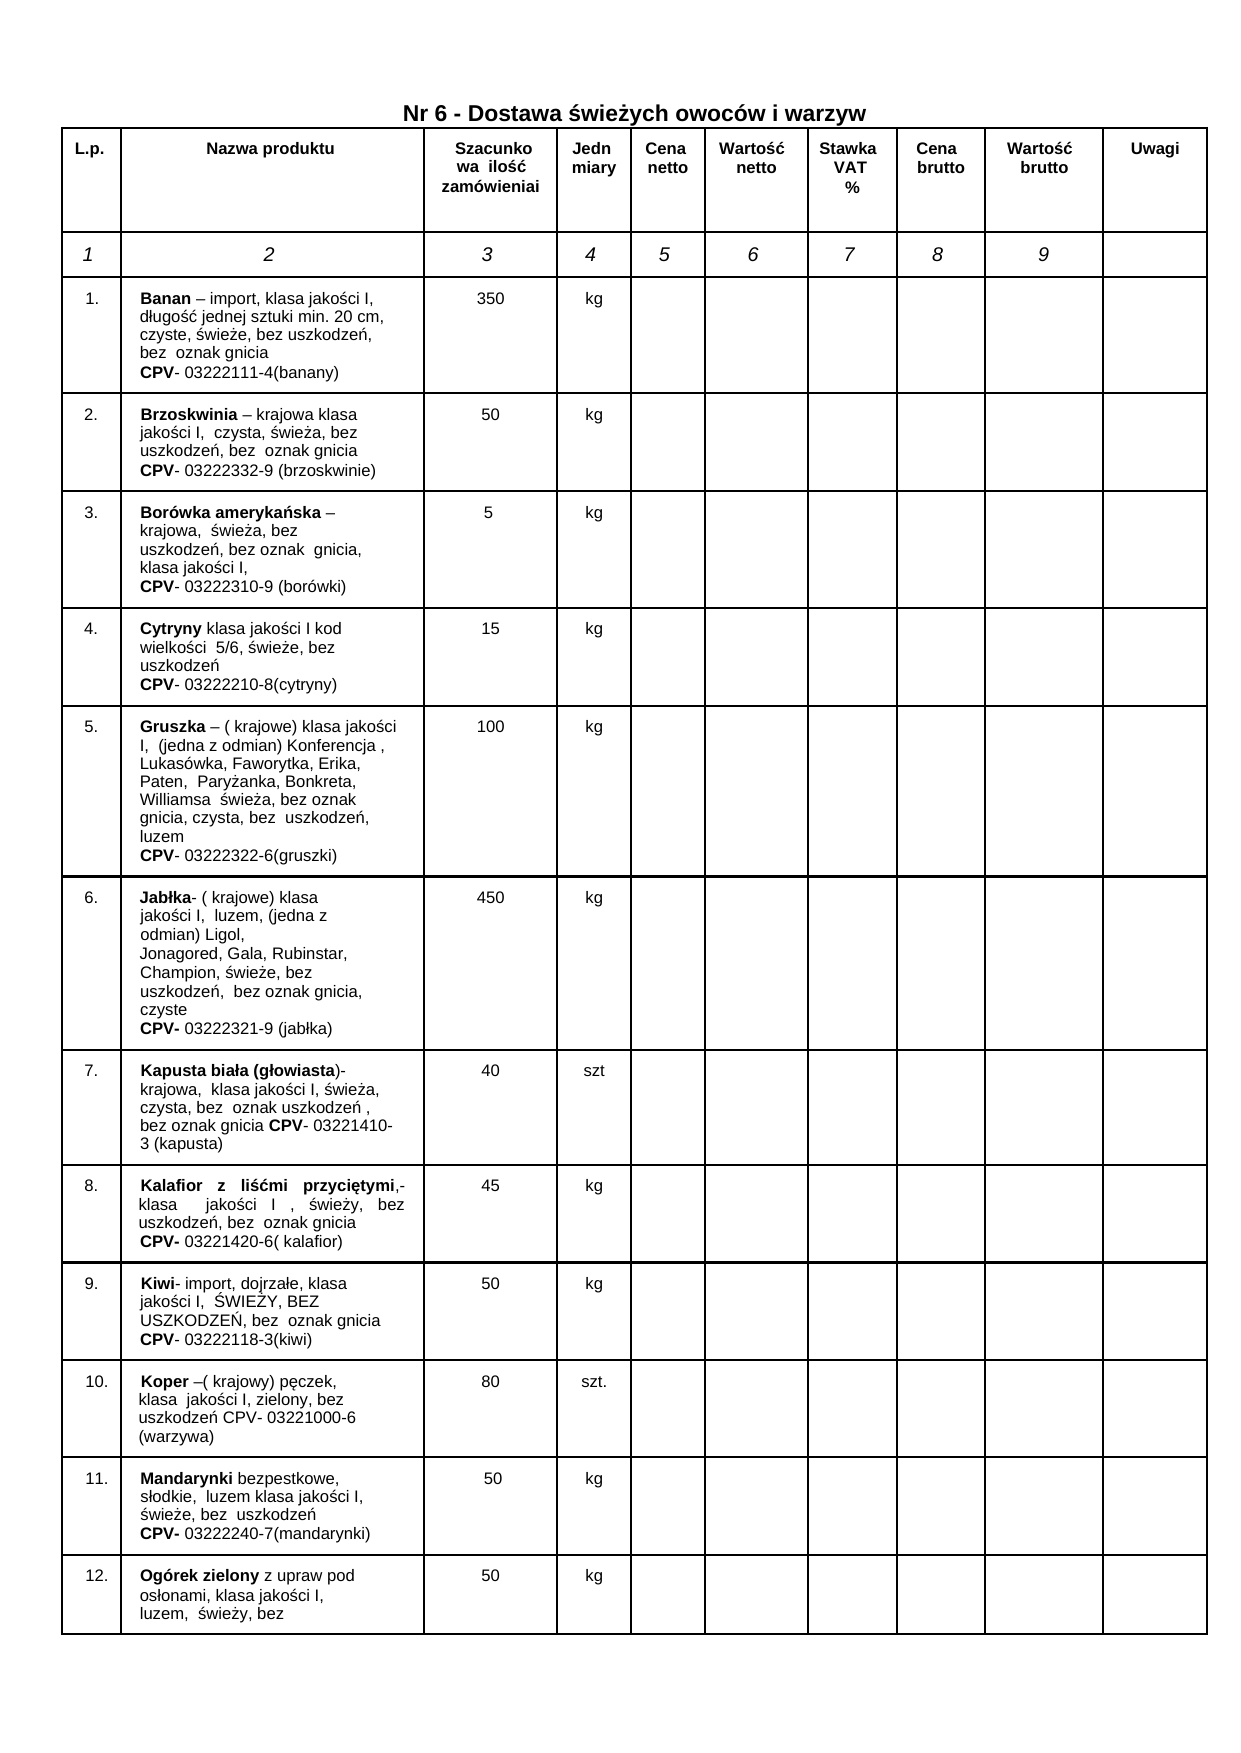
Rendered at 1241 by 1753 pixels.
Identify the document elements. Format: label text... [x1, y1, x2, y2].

table_cell [809, 492, 896, 607]
table_cell 1 [63, 233, 120, 276]
table_cell kg [558, 1166, 630, 1261]
table_cell [706, 1556, 807, 1633]
table_cell [809, 609, 896, 705]
table_cell [1104, 1264, 1206, 1359]
table_cell [1104, 878, 1206, 1048]
table_cell [898, 1361, 984, 1456]
table_cell Kapusta biała (głowiasta)- krajowa, klasa jakości I, świeża, czysta, bez oznak uszkodzeń , bez oznak gnicia CPV- 03221410-3 (kapusta) [122, 1051, 423, 1163]
table_cell 450 [425, 878, 556, 1048]
table_cell 9. [63, 1264, 120, 1359]
table_cell Koper –( krajowy) pęczek, klasa jakości I, zielony, bez uszkodzeń CPV- 03221000-6 (warzywa) [122, 1361, 423, 1456]
table_cell [809, 1458, 896, 1554]
table_cell [706, 1051, 807, 1163]
table_cell [632, 1051, 704, 1163]
table_header L.p. [63, 129, 120, 231]
table_cell [706, 609, 807, 705]
table_cell 5. [63, 707, 120, 875]
table_cell kg [558, 609, 630, 705]
table_cell [986, 278, 1102, 392]
table_cell [809, 394, 896, 490]
table_cell [1104, 1556, 1206, 1633]
table_cell [706, 278, 807, 392]
table_cell [706, 878, 807, 1048]
table_cell [1104, 492, 1206, 607]
table_cell [986, 707, 1102, 875]
table_cell [706, 492, 807, 607]
table_header Jedn miary [558, 129, 630, 231]
table_cell [1104, 1051, 1206, 1163]
table_cell 12. [63, 1556, 120, 1633]
table_cell [898, 1458, 984, 1554]
table_cell kg [558, 1264, 630, 1359]
table_cell [632, 707, 704, 875]
table_cell kg [558, 1556, 630, 1633]
table_cell [809, 1051, 896, 1163]
table_cell 8 [898, 233, 984, 276]
table_cell [898, 878, 984, 1048]
table_cell kg [558, 278, 630, 392]
table_cell [898, 1166, 984, 1261]
table_cell szt. [558, 1361, 630, 1456]
table_cell 5 [425, 492, 556, 607]
table_cell [986, 1051, 1102, 1163]
table_cell [986, 1458, 1102, 1554]
table_cell [1104, 707, 1206, 875]
table_cell [1104, 1166, 1206, 1261]
table_header Wartość brutto [986, 129, 1102, 231]
table_cell 50 [425, 1264, 556, 1359]
table_cell [898, 278, 984, 392]
table_cell Kalafior z liśćmi przyciętymi,- klasa jakości I , świeży, bez uszkodzeń, bez oznak gnicia CPV- 03221420-6( kalafior) [122, 1166, 423, 1261]
table_cell kg [558, 394, 630, 490]
table_cell [632, 278, 704, 392]
table_cell [898, 1051, 984, 1163]
table_cell [706, 394, 807, 490]
table_cell [1104, 278, 1206, 392]
table_header Stawka VAT % [809, 129, 896, 231]
table_cell [986, 878, 1102, 1048]
table_cell [809, 1556, 896, 1633]
table_cell [898, 707, 984, 875]
table_cell 6 [706, 233, 807, 276]
table_cell [809, 1264, 896, 1359]
table_cell 80 [425, 1361, 556, 1456]
table_cell [706, 1166, 807, 1261]
table_cell [986, 394, 1102, 490]
table_cell [632, 878, 704, 1048]
table_cell [986, 1166, 1102, 1261]
table_cell [632, 1458, 704, 1554]
table_cell [1104, 394, 1206, 490]
table_cell 45 [425, 1166, 556, 1261]
table_cell 3. [63, 492, 120, 607]
table_cell 5 [632, 233, 704, 276]
table_cell [706, 1264, 807, 1359]
table_cell [706, 1458, 807, 1554]
table_cell 7. [63, 1051, 120, 1163]
table_cell [809, 278, 896, 392]
table_cell 3 [425, 233, 556, 276]
table_cell [1104, 1458, 1206, 1554]
table_cell 6. [63, 878, 120, 1048]
table_header Cena brutto [898, 129, 984, 231]
table_cell [898, 1264, 984, 1359]
table_cell 4 [558, 233, 630, 276]
table_header Nazwa produktu [122, 129, 423, 231]
table_cell [986, 1361, 1102, 1456]
table_cell 11. [63, 1458, 120, 1554]
table_cell [986, 609, 1102, 705]
table_cell [898, 1556, 984, 1633]
table_cell [632, 1556, 704, 1633]
table_cell 2 [122, 233, 423, 276]
table_cell 8. [63, 1166, 120, 1261]
table_cell [706, 1361, 807, 1456]
table_cell [809, 1166, 896, 1261]
table_cell 10. [63, 1361, 120, 1456]
table_cell [1104, 609, 1206, 705]
table_cell szt [558, 1051, 630, 1163]
table_cell 350 [425, 278, 556, 392]
table_cell [1104, 233, 1206, 276]
table_cell kg [558, 878, 630, 1048]
table_cell [706, 707, 807, 875]
table_cell [898, 394, 984, 490]
table_cell 40 [425, 1051, 556, 1163]
table_cell [898, 609, 984, 705]
table_header Wartość netto [706, 129, 807, 231]
table_cell [809, 1361, 896, 1456]
table_cell 2. [63, 394, 120, 490]
table_cell kg [558, 492, 630, 607]
table_cell Brzoskwinia – krajowa klasa jakości I, czysta, świeża, bez uszkodzeń, bez oznak gnicia CPV- 03222332-9 (brzoskwinie) [122, 394, 423, 490]
table_header Szacunkowa ilość zamówieniai [425, 129, 556, 231]
table_cell Cytryny klasa jakości I kod wielkości 5/6, świeże, bez uszkodzeń CPV- 03222210-8(cytryny) [122, 609, 423, 705]
table_cell [632, 1361, 704, 1456]
table_cell 1. [63, 278, 120, 392]
table_cell [986, 1264, 1102, 1359]
table_cell Gruszka – ( krajowe) klasa jakości I, (jedna z odmian) Konferencja , Lukasówka, Faworytka, Erika, Paten, Paryżanka, Bonkreta, Williamsa świeża, bez oznak gnicia, czysta, bez uszkodzeń, luzem CPV- 03222322-6(gruszki) [122, 707, 423, 875]
table_cell [632, 1166, 704, 1261]
table_cell 50 [425, 1556, 556, 1633]
text Nr 6 - Dostawa świeżych owoców i warzyw [62, 100, 1207, 127]
table_cell [632, 1264, 704, 1359]
table_header Uwagi [1104, 129, 1206, 231]
table_cell [809, 878, 896, 1048]
table_cell Mandarynki bezpestkowe, słodkie, luzem klasa jakości I, świeże, bez uszkodzeń CPV- 03222240-7(mandarynki) [122, 1458, 423, 1554]
table_cell [632, 492, 704, 607]
table_cell [809, 707, 896, 875]
table_cell [986, 492, 1102, 607]
table_cell 15 [425, 609, 556, 705]
table_cell [632, 609, 704, 705]
table_cell Ogórek zielony z upraw pod osłonami, klasa jakości I, luzem, świeży, bez [122, 1556, 423, 1633]
table_cell Jabłka- ( krajowe) klasa jakości I, luzem, (jedna z odmian) Ligol, Jonagored, Gala, Rubinstar, Champion, świeże, bez uszkodzeń, bez oznak gnicia, czyste CPV- 03222321-9 (jabłka) [122, 878, 423, 1048]
table_cell 100 [425, 707, 556, 875]
table_cell Kiwi- import, dojrzałe, klasa jakości I, ŚWIEŻY, BEZ USZKODZEŃ, bez oznak gnicia CPV- 03222118-3(kiwi) [122, 1264, 423, 1359]
table_cell [986, 1556, 1102, 1633]
table_header Cena netto [632, 129, 704, 231]
table_cell kg [558, 707, 630, 875]
table_cell [1104, 1361, 1206, 1456]
table_cell 9 [986, 233, 1102, 276]
table_cell 4. [63, 609, 120, 705]
table_cell [898, 492, 984, 607]
table_cell Borówka amerykańska – krajowa, świeża, bez uszkodzeń, bez oznak gnicia, klasa jakości I, CPV- 03222310-9 (borówki) [122, 492, 423, 607]
table_cell 50 [425, 394, 556, 490]
table_cell kg [558, 1458, 630, 1554]
table_cell 7 [809, 233, 896, 276]
table_cell [632, 394, 704, 490]
table_cell Banan – import, klasa jakości I, długość jednej sztuki min. 20 cm, czyste, świeże, bez uszkodzeń, bez oznak gnicia CPV- 03222111-4(banany) [122, 278, 423, 392]
table_cell 50 [425, 1458, 556, 1554]
